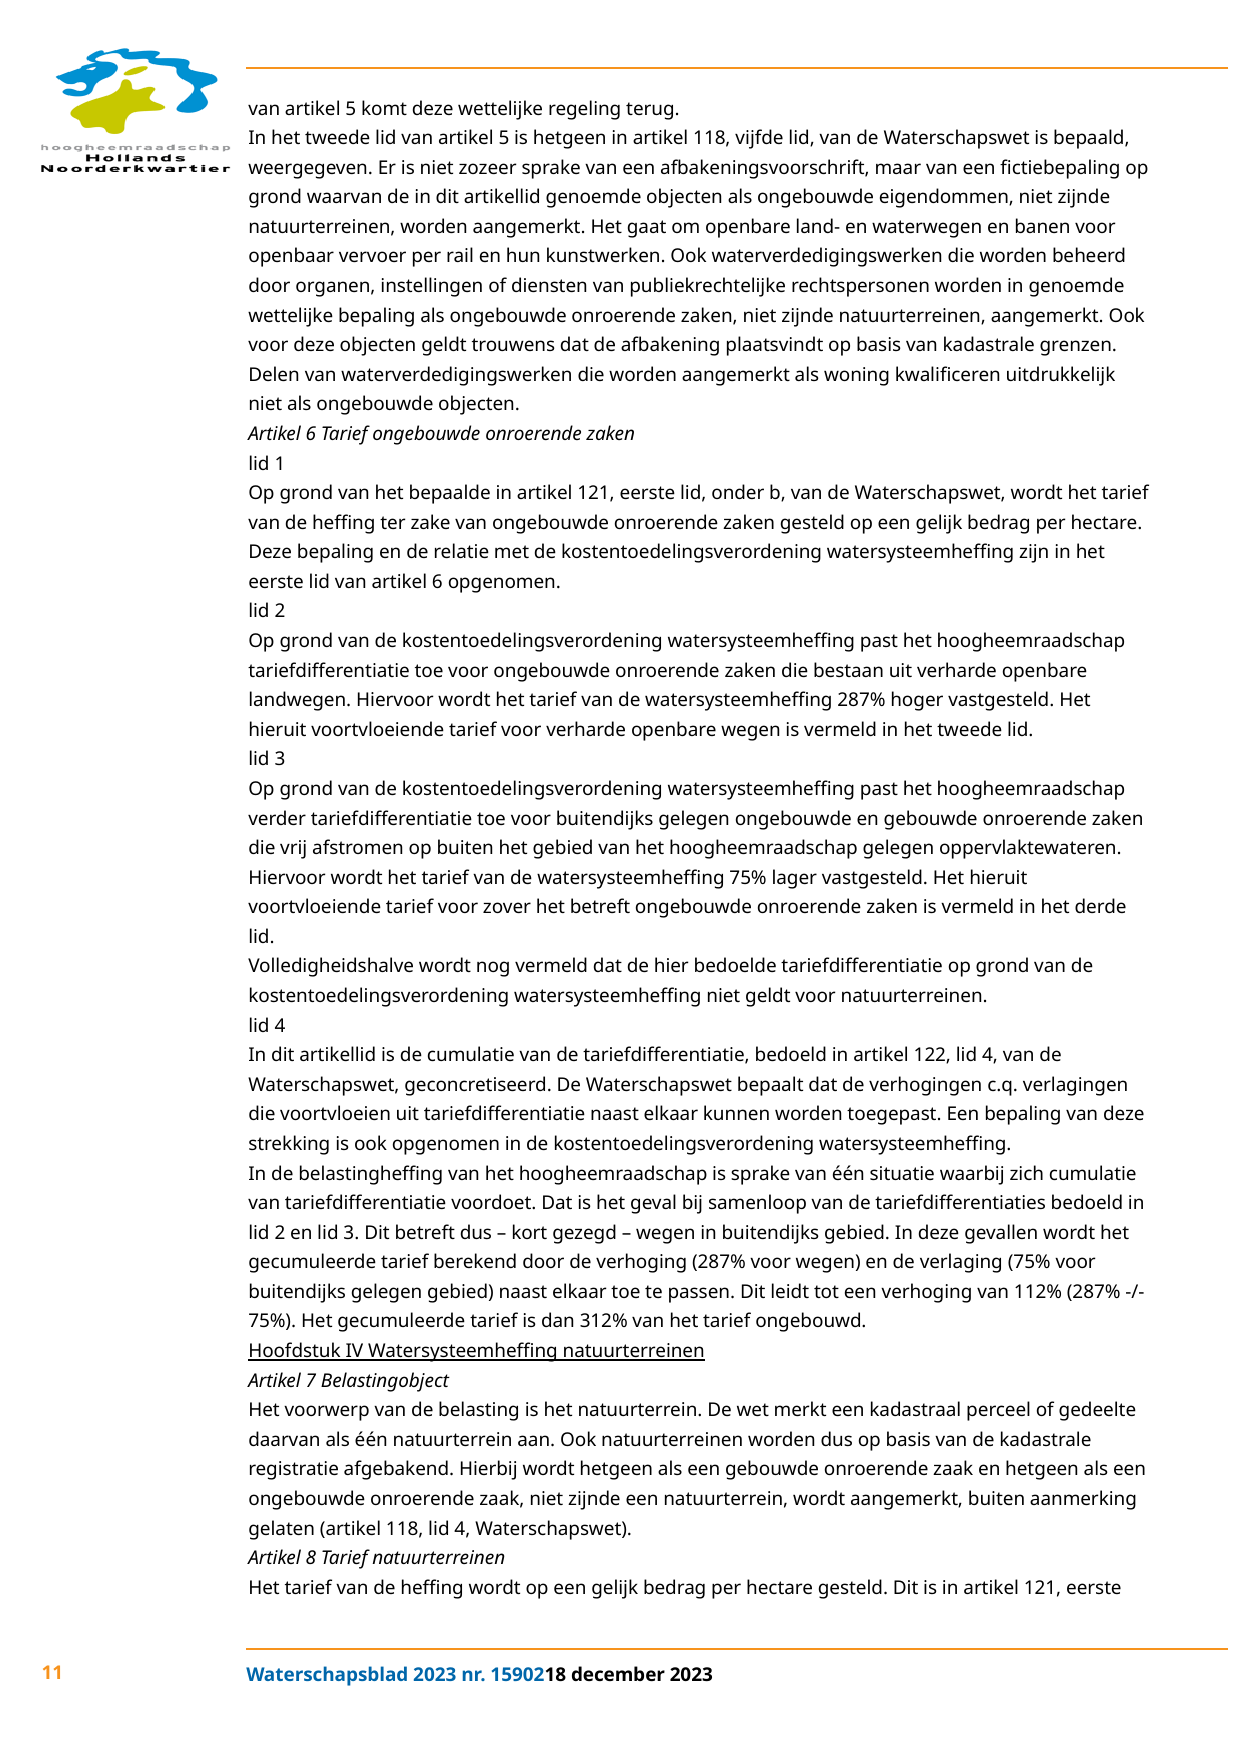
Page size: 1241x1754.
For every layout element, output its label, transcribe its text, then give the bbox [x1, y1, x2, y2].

text Artikel 8 Tarief natuurterreinen [248, 1544, 1152, 1570]
text Op grond van de kostentoedelingsverordening watersysteemheffing past het hoogheemraadschap tariefdifferentiatie toe voor ongebouwde onroerende zaken die bestaan uit verharde openbare landwegen. Hiervoor wordt het tarief van de watersysteemheffing 287% hoger vastgesteld. Het hieruit voortvloeiende tarief voor verharde openbare wegen is vermeld in het tweede lid. [248, 627, 1152, 742]
text In het tweede lid van artikel 5 is hetgeen in artikel 118, vijfde lid, van de Waterschapswet is bepaald, weergegeven. Er is niet zozeer sprake van een afbakeningsvoorschrift, maar van een fictiebepaling op grond waarvan de in dit artikellid genoemde objecten als ongebouwde eigendommen, niet zijnde natuurterreinen, worden aangemerkt. Het gaat om openbare land- en waterwegen en banen voor openbaar vervoer per rail en hun kunstwerken. Ook waterverdedigingswerken die worden beheerd door organen, instellingen of diensten van publiekrechtelijke rechtspersonen worden in genoemde wettelijke bepaling als ongebouwde onroerende zaken, niet zijnde natuurterreinen, aangemerkt. Ook voor deze objecten geldt trouwens dat de afbakening plaatsvindt op basis van kadastrale grenzen. Delen van waterverdedigingswerken die worden aangemerkt als woning kwalificeren uitdrukkelijk niet als ongebouwde objecten. [248, 124, 1152, 416]
text lid 1 [248, 450, 1152, 476]
picture [41, 47, 231, 172]
text Op grond van de kostentoedelingsverordening watersysteemheffing past het hoogheemraadschap verder tariefdifferentiatie toe voor buitendijks gelegen ongebouwde en gebouwde onroerende zaken die vrij afstromen op buiten het gebied van het hoogheemraadschap gelegen oppervlaktewateren. Hiervoor wordt het tarief van de watersysteemheffing 75% lager vastgesteld. Het hieruit voortvloeiende tarief voor zover het betreft ongebouwde onroerende zaken is vermeld in het derde lid. [248, 775, 1152, 949]
text Het voorwerp van de belasting is het natuurterrein. De wet merkt een kadastraal perceel of gedeelte daarvan als één natuurterrein aan. Ook natuurterreinen worden dus op basis van de kadastrale registratie afgebakend. Hierbij wordt hetgeen als een gebouwde onroerende zaak en hetgeen als een ongebouwde onroerende zaak, niet zijnde een natuurterrein, wordt aangemerkt, buiten aanmerking gelaten (artikel 118, lid 4, Waterschapswet). [248, 1396, 1152, 1541]
text Hoofdstuk IV Watersysteemheffing natuurterreinen [248, 1337, 1152, 1363]
text Op grond van het bepaalde in artikel 121, eerste lid, onder b, van de Waterschapswet, wordt het tarief van de heffing ter zake van ongebouwde onroerende zaken gesteld op een gelijk bedrag per hectare. Deze bepaling en de relatie met de kostentoedelingsverordening watersysteemheffing zijn in het eerste lid van artikel 6 opgenomen. [248, 479, 1152, 594]
text In dit artikellid is de cumulatie van de tariefdifferentiatie, bedoeld in artikel 122, lid 4, van de Waterschapswet, geconcretiseerd. De Waterschapswet bepaalt dat de verhogingen c.q. verlagingen die voortvloeien uit tariefdifferentiatie naast elkaar kunnen worden toegepast. Een bepaling van deze strekking is ook opgenomen in de kostentoedelingsverordening watersysteemheffing. [248, 1041, 1152, 1156]
text In de belastingheffing van het hoogheemraadschap is sprake van één situatie waarbij zich cumulatie van tariefdifferentiatie voordoet. Dat is het geval bij samenloop van de tariefdifferentiaties bedoeld in lid 2 en lid 3. Dit betreft dus – kort gezegd – wegen in buitendijks gebied. In deze gevallen wordt het gecumuleerde tarief berekend door de verhoging (287% voor wegen) en de verlaging (75% voor buitendijks gelegen gebied) naast elkaar toe te passen. Dit leidt tot een verhoging van 112% (287% -/- 75%). Het gecumuleerde tarief is dan 312% van het tarief ongebouwd. [248, 1160, 1152, 1333]
text lid 3 [248, 746, 1152, 771]
text Artikel 7 Belastingobject [248, 1367, 1152, 1393]
text lid 2 [248, 598, 1152, 623]
text Het tarief van de heffing wordt op een gelijk bedrag per hectare gesteld. Dit is in artikel 121, eerste [248, 1574, 1152, 1600]
text Artikel 6 Tarief ongebouwde onroerende zaken [248, 420, 1152, 446]
text Volledigheidshalve wordt nog vermeld dat de hier bedoelde tariefdifferentiatie op grond van de kostentoedelingsverordening watersysteemheffing niet geldt voor natuurterreinen. [248, 953, 1152, 1008]
text lid 4 [248, 1012, 1152, 1038]
text van artikel 5 komt deze wettelijke regeling terug. [248, 95, 1152, 121]
